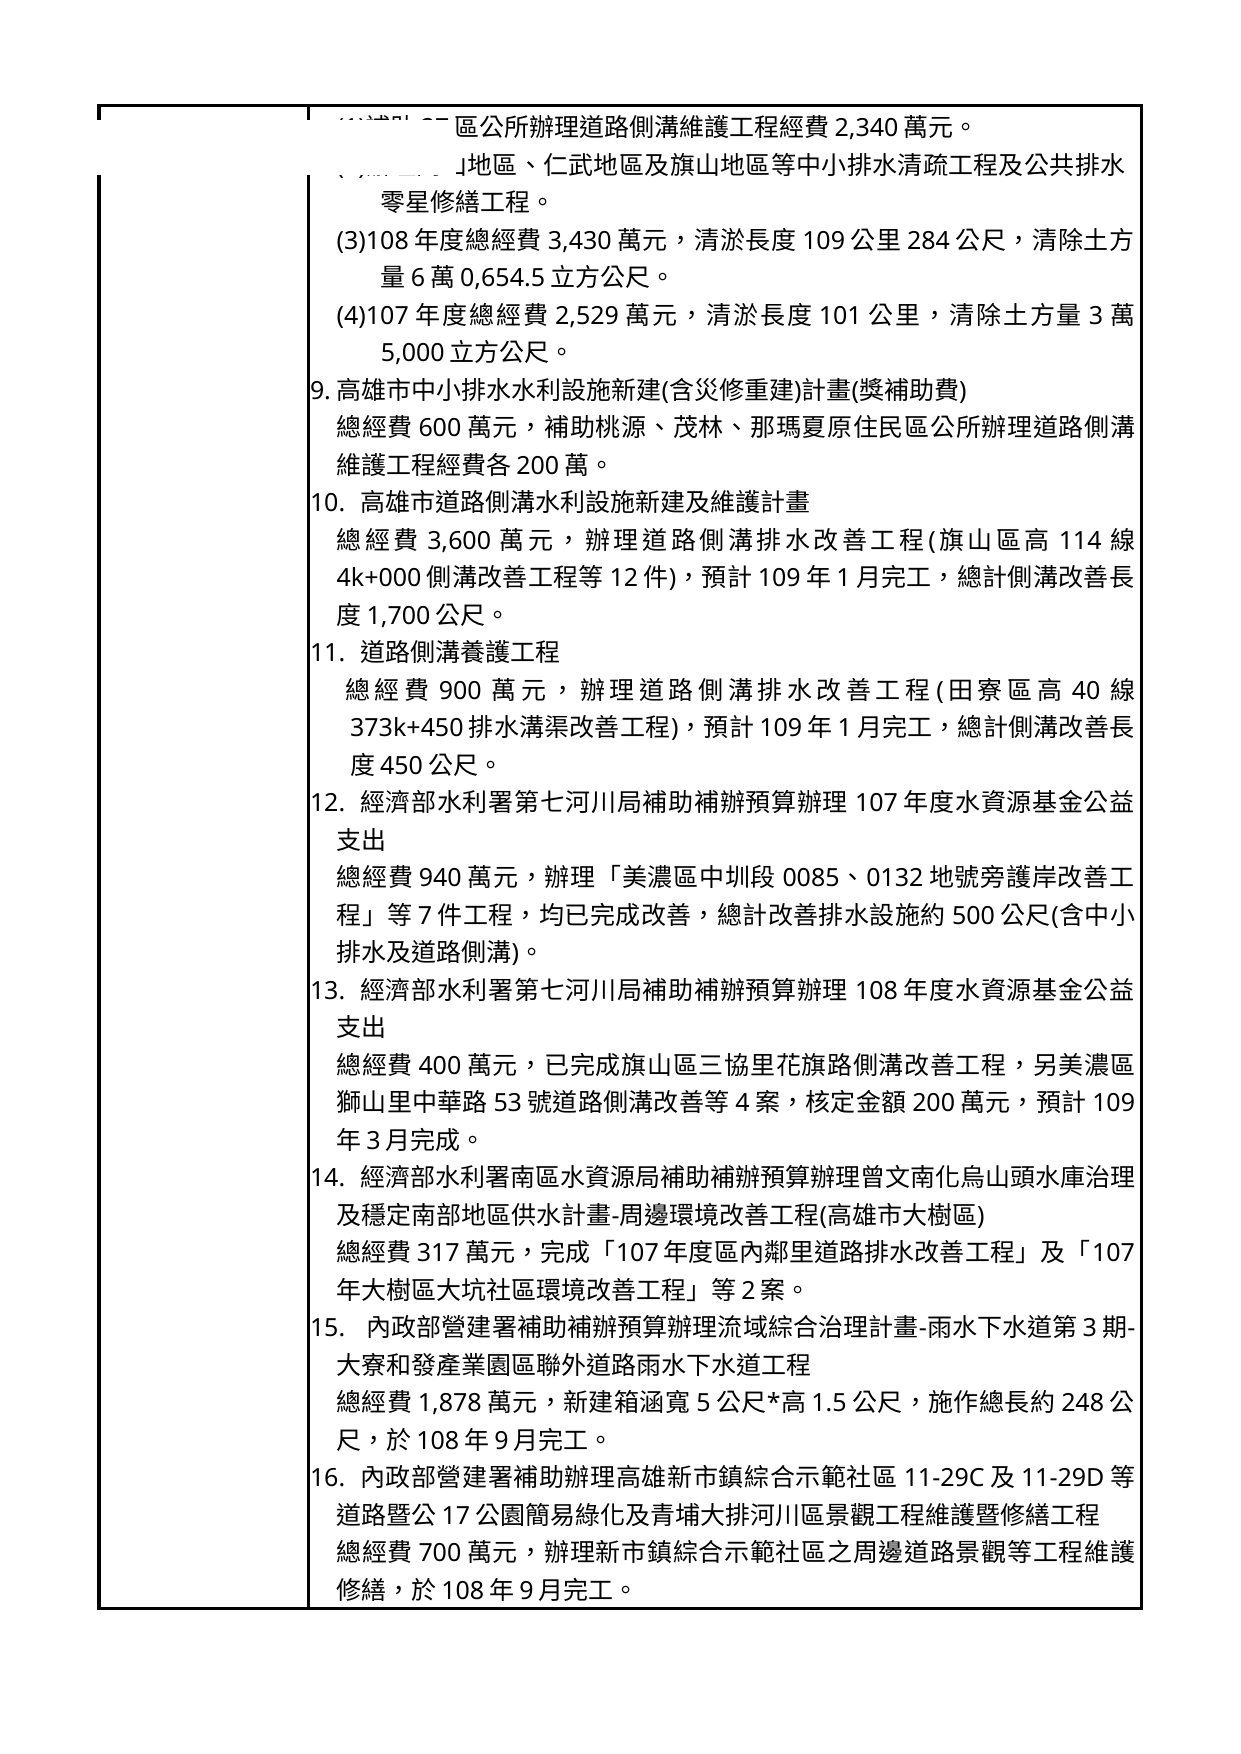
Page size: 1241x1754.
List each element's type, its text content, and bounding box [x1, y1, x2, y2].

table_cell 壹、一般行政 一、行政管理 二、業務管理 貳、營運行政—營運管理 參、水質保護工程—污水系統 肆、水利工程 一、排水防洪 二、溝渠及防洪設施維護 三、水土保持 [0, 107, 456, 1607]
table_cell 1.簡化公文管理流程，提升公文時效，全年總收文計6萬7,760件，發文計4萬108件，一般公文歸檔計9萬8,628件。 2.為提升公文處理品質，辦理公文講習2梯次，並舉辦公文檢查。 3.全年重要政令宣導共61件。 1.加強列管案件處理，全年專案管制案件計有： (1)市長信箱：1,653案。 (2)局(處)長電子信箱案件：75案。 (3)人民陳情案：1萬5,868案。 (4)市容查報案：612案。 2.管考施政計畫府管工程共計18項，每月準時彙整、提報工程進度管制表，以確實掌握各案辦理情形並適時解決相關問題。 1. 依據「政府採購法」開標（含2次及以上招標）774件、議價（含評選及變更設計）231件、比價（公開取得）49件，共計1,054件次。 2.為加強車輛與油料之調派及管理，依規定建立公務車輛採加油卡加油等方案，有效節約能源及撙節公務預算。 3.強力宣導並實施節能減碳各類措施，完成辦公室內外省電燈具之更換，確實達到省電、省水及省油之節能減碳效應。 4.優先採購符合節能標章、環保標章等設備，達成率100％。 內政部補助辦理前瞻基礎建設計畫-全國水環境改善計畫-愛河水環境改善計畫(第二批次)-愛河沿線污水截流系統污水管線檢視及整建計畫 總經費1億869萬5,000元，於108年12月完工，108年度執行情形： TV檢視數量:3,780公尺 區段翻修數量:9,678公尺 障礙切除數量:2,466公尺 人孔下地數量:11處 人孔提升(圓切)數量:128處 人孔內壁噴塗修補數量:173.92公尺 高雄市後勁溪(惠豐橋至興中制水閘門段)水質改善-青埔溝水質淨化現地處理工程 總經費1億9,069萬0,531元，於108年8月完成試運轉，水質檢測結果均符合契約要求，109年2月20日正式進入3年成效評估。 行政院環境保護署補助補辦預算辦理坔埔排水水質淨化工程規劃細設計畫 總經費2,805萬元，於108年12月驗收合格。 行政院環境保護署補助補辦預算辦理坔埔排水水質淨化工程 總經費3,533萬元，於108年8月完工。 行政院環境保護署補助補辦預算辦理前瞻基礎建設計畫-全國水環境改善計畫-鳳山溪(含前鎮河)水環境改善計畫-鳳山圳滯洪池水質淨化場 總經費2,593萬元，於108年8月完工。 民間參與高雄市臨海污水處理廠暨放流水回收再利用BTO計畫 建設金額計新台幣40億9,900萬元，於108年3月開工，特許年限18年(含興建期3年、營運期15年)，預計110年底完工，111年開始營運。 促進民間參與鳳山溪污水處理廠放流水回收再利用BTO計畫 總工程費26億600萬元，於108年8月完工，每日供給臨海工業區4.5萬噸水量。 楠梓污水下水道系統BOT案專案管理服務技術案(第四期)： 計畫總經費2,985萬元，委託專業顧問公司擔任專案管理顧問(PCM)，協助審閱民間機構所提相關送審文件、關鍵課題提出履約管理意見(包含工程、財務以及法律之專業意見)、督導民間機構管網工程品質及污水處理廠營運管理，每月召開會議就營運管理督導辦理情形進行報告，並於每季召開工作檢討會議，掌握楠梓BOT計畫執行之進度。 楠梓污水下水道系統BOT案 民間投資建設經費52億元，政府應辦事項總經費76億2,409萬元，截至108年底污水管線累計長度175公里180公尺，用戶接管完成4萬3,908戶。 高雄(第五期) 、臨海(第二期) 高雄污水區：計畫總經費37億4,298萬元(期程為104年~109年)，截至108年污水管線累計完成859公里930公尺，用戶接管完成35萬2,321戶。 臨海污水區：計畫總經費40億1,302萬元(期程為104年~109年)，截至108年污水管線累計完成46公里410公尺。 鳳山鳥松系統、大樹系統、旗美系統及岡山橋頭污水工程 鳳山溪污水區：第四期計畫總經費38億2,946萬元(期程103年~109年)，截至108年污水管線累計完成262公里800公尺，用戶接管完成8萬7,212戶。 大樹污水區：第三期計畫總經費2億3,253萬元(期程107年~112年)，截至108年污水管線累計完成18公里430公尺、用戶接管完成3,323戶。 旗美污水區：第二期計畫總經費8億8,113萬元(期程96年~108年)，截至108年污水管線累計完成68公里80公尺、用戶接管完成4,170戶。 岡山橋頭污水區：第一期計畫總經費34億8,673萬元(期程102年~109年)，截至108年污水管線累計完成76公里120公尺、用戶接管完成4,062戶。 輔導建築物地下層既有化糞池廢除或改設為污水坑補助計畫-委託技師公會評估審查及勘查費 108年編列規劃費200萬元，第一階段現場勘查212件(累計1741件) ，第二階段資格圖說審查申請21件(累計83件) ，第三階段書面審查及完工17件(累計45件)， 專業服務費執行金額96.4萬元。 輔導建築物地下層既有化糞池廢除或改設為污水坑補助計畫-獎補助費 108年編列250萬元，大樓廢除化糞池改管完工17件，撥款148萬。 內政部營建署補助辦理前瞻基礎建設計畫-全國水環境改善計畫-愛河水環境改善計畫(第一批次)-中區污水處理廠電力系統可靠度提升計畫(發電機組及變頻器(財物採購)) 總經費9,435萬元，於108年10月完工。 內政部補助辦理前瞻基礎建設計畫-全國水環境改善計畫-愛河水環境改善計畫(第二批次)-中區污水處理廠功能提升計畫-東沙環礁國家公園(旗津區中興里)水環境改善 總經費1億5,647.8萬元，海管處於108年8月1日開工，預計110年3月9日完工。 內政部營建署補助補辦預算辦理前瞻基礎建設計畫-全國水環境改善計畫-鳳山溪(含前鎮河)水環境改善計畫(國宅污水管線納管更新) (1)五甲國宅污水管線納管更新：總經費2億1,395萬元，於108年12月完工。 (2)中崙國宅污水管線納管更新：總經費4,965萬元，於108年5月完工。 加強水庫集水區保育治理-阿公店水庫集水區上游水質改善評估與規劃設計，阿公店水庫設置合併式淨化槽、低衝擊開發或非點源控制設施工程 調查規劃設計案核定經費1,100萬元，工程案核定經費約4,689萬元，108年12月完工，後續辦理三年成效評估。 經濟部水利署補助補辦預算辦理水環境改善輔導顧問團 總經費380萬元，成立水環境改善顧問協助辦理公民參與、資料收集、府內跨局處整合審查評比、生態調查、生態檢核作業、推動辦理資訊公開、工程3D視覺化成果展示、水環境改善成效評估報告、建立水環境之環境教育相關教材、教育訓練、教育推廣、辦理工作說明會或公聽會、生態或地景工法及技術建議、改善策略建議及協助參與審查（含上級機關考核業務）等，於108年9月完成。 水利工程規劃設計費 總工程費1,218萬元，共計執行10案，包括108年度高雄市鳳山區等3區淹水規劃檢討委託技術服務案、左營楠梓雨水下水道排水規劃檢討(軍校路世運大道及E、I幹線等) 、大社區中里排水規劃檢討(含用地範圍線畫設)、現有區域排水防洪能力評估計畫案(美濃.林園.土庫等排水系統)、美濃區域排水治水規劃重新檢討、108年度高雄市水患自主防災社區推動計畫等。 高雄市雨水下水道普查 計畫經費1億2,555萬元，期程為106年至108年度，調查項目包含雨水人孔、集水井、連接管、雨水系統明溝段、排水出口等屬性，以及雨水下水道管線（1.2公尺以上）縱走作業（調查雨水下水道箱涵內淤積、破損、纜線、橫越管等屬性缺失），並根據調查內容建置GIS空間資料庫及相關圖資，截至108年12月已完成普查縱走585公里。 內政部營建署補助辦理流域綜合治理計畫-雨水下水道規劃 計畫經費7,680萬元，辦理鹽埕區、鼓山區、左營區及前鎮區雨水下水道檢討規畫，檢討鹽埕區、鼓山區、左營區及前鎮區等4個行政區雨水下水道系統規劃，全面調查及檢討既有雨水下水道通洪效能並研議相關改善方案。 雨水下水道檢討規劃及新建工程 總經費1,041萬元，辦理本市仁武區鳳仁路排水改善工程及仁武區鳳仁路澄觀路淹水改善評估案等17件)，預計109年4月完工，總計改善雨水下水道100公尺及7件排水規劃案。 內政部營建署補助辦理流域綜合治理計畫-雨水下水道規劃 總經費7,430萬元，辦理「岡山區、鳥松區、燕巢區、旗山區、林園區、大寮區、梓官區等7區都市計畫區雨水下水道系統檢討規劃案」，目前已完成4區，其餘預計109年12月完成。 高屏溪流域疏濬作業 (1)108-109年辦理「荖濃溪新威大橋上游段砂石疏濬作業」，核定疏濬量50萬立方公尺，108/10/4開工，108/12/6開始出料，預計於109年11月底前完成疏濬量32萬立方公尺。(另於109年2月底已完成約28萬立方公尺) (2)109-110年辦理「高屏溪斜張橋上下游段砂石疏濬作業」，核定疏濬量70萬立方公尺，108.12.31監控訂約，預計109年4月完成工程發包，10月開始出料，預計於109年11月底前完成疏濬量20萬立方公尺。 (3) 109-110年代辦理「荖濃溪勤和河段疏濬作業」，核定疏濬量25萬立方公尺，108.12.31監控訂約，預計109年4月完成工程發包，10月開始出料，預計於109年11月底前完成疏濬量10萬立方公尺。 高雄市中小排水清疏作業(含中小排水水利設施新建(含災修重建)計畫有 (1)補助27區公所辦理道路側溝維護工程經費2,340萬元。 (2)辦理岡山地區、仁武地區及旗山地區等中小排水清疏工程及公共排水零星修繕工程。 (3)108年度總經費3,430萬元，清淤長度109公里284公尺，清除土方量6萬0,654.5立方公尺。 (4)107年度總經費2,529萬元，清淤長度101公里，清除土方量3萬5,000立方公尺。 高雄市中小排水水利設施新建(含災修重建)計畫(獎補助費) 總經費600萬元，補助桃源、茂林、那瑪夏原住民區公所辦理道路側溝維護工程經費各200萬。 高雄市道路側溝水利設施新建及維護計畫 總經費3,600萬元，辦理道路側溝排水改善工程(旗山區高114線4k+000側溝改善工程等12件)，預計109年1月完工，總計側溝改善長度1,700公尺。 道路側溝養護工程 總經費900萬元，辦理道路側溝排水改善工程(田寮區高40線373k+450排水溝渠改善工程)，預計109年1月完工，總計側溝改善長度450公尺。 經濟部水利署第七河川局補助補辦預算辦理107年度水資源基金公益支出 總經費940萬元，辦理「美濃區中圳段0085、0132地號旁護岸改善工程」等7件工程，均已完成改善，總計改善排水設施約500公尺(含中小排水及道路側溝)。 經濟部水利署第七河川局補助補辦預算辦理108年度水資源基金公益支出 總經費400萬元，已完成旗山區三協里花旗路側溝改善工程，另美濃區獅山里中華路53號道路側溝改善等4案，核定金額200萬元，預計109年3月完成。 經濟部水利署南區水資源局補助補辦預算辦理曾文南化烏山頭水庫治理及穩定南部地區供水計畫-周邊環境改善工程(高雄市大樹區) 總經費317萬元，完成「107年度區內鄰里道路排水改善工程」及「107年大樹區大坑社區環境改善工程」等2案。 內政部營建署補助補辦預算辦理流域綜合治理計畫-雨水下水道第3期-大寮和發產業園區聯外道路雨水下水道工程 總經費1,878萬元，新建箱涵寬5公尺*高1.5公尺，施作總長約248公尺，於108年9月完工。 內政部營建署補助辦理高雄新市鎮綜合示範社區11-29C及11-29D等道路暨公17公園簡易綠化及青埔大排河川區景觀工程維護暨修繕工程 總經費700萬元，辦理新市鎮綜合示範社區之周邊道路景觀等工程維護修繕，於108年9月完工。 經濟部水利署補助辦理前瞻基礎建設計畫-水環境建設-縣市管河川及區域排水整體改善-防洪綜合治理工程(第一批次)-岡山區嘉峰路高鐵橋下排水改善工程 總經費680萬元，辦理岡山區嘉峰路(高鐵橋下)周圍水溝改善，長度約250公尺，於108年8月完工。 內政部營建署補助辦理前瞻基礎建設計畫-水環境建設-縣市管河川及區域排水整體改善-雨水下水道及其他排水 108年中央補助辦理「三民區寶珠溝排水改善工程」等21件工程，補助金額3億8,249萬元(地方自籌8,497萬元)，目前已完成改善19件，其餘2件預計109年7月完工，總計改善雨水下水道約2,300公尺及更新抽水站1座。 經濟部水利署補助補辦預算辦理前瞻基礎建設計畫-水環境建設-縣市管河川及區域排水整體改善-107年度生態檢核工作 總經費525萬6,000元，辦理「前瞻基礎建設計畫-縣市管河川及區域排水整體改善計畫」第一批次工程案，包含五甲尾滯(蓄)洪池工程、美濃竹子門排水改善工程(第二工區)、岡山區嘉峰路(高鐵橋下)排水改善工程等10件，辦理設計、施工、完工等作業，並於108年9月提送成果報告書至水利署結案。 經濟部水利署補助補辦預算辦理前瞻基礎建設計畫-水環境建設-縣市管河川及區域排水整體改善-防洪綜合治理工程(第一批次) 總經費14億2,000萬元，辦理土庫、美濃及湖內地區排水系統共計10件，其中無用地問題共計4件，皆已於108年完工；另美濃竹子門排水改善工程(第二工區)預計109年3月3日開工，另五甲尾滯(蓄)洪池工程、西挖支線(0K+000~1K+450)排水路渠道改善等工程，目前辦理用地取得、設計及發包作業中，預計112年底前陸續完工。 排水興建工程 總工程費1億元，共執行「高雄市雨水設施新建及修繕排水改善工程」等68件工程，完工46件，其餘109年度持續執行。 經濟部水利署補助辦理前瞻基礎建設計畫-水環境建設-縣市管河川及區域排水整體改善-防洪綜合治理工程(第一批次)-五甲尾滯(蓄)洪池工程 (1) 總經費7億7,621萬元，設置滯洪池1座(面積12.5公頃、滯洪量約60萬噸)，目前辦理工程上網採購，預計109年4月開工、110年8月底前完工。 (2)辦理51筆合計11公頃用地徵收及協議價購程序，並核發補償及救濟金6億7000萬元，已完成用地取得。 經濟部水利署補助辦理前瞻基礎建設計畫-水環境建設-縣市管河川及區域排水整體改善-防洪綜合治理工程(第一批次)-美濃竹子門排水改善工程(第二工區) (1) 總經費7600萬元，竹子門排水護岸整治，現況渠寬約25公尺，計畫拓寬為30公尺，整治長度約400公尺，完成工程設計，預計109年3月3日開工，預計109年12月完工。 (2)辦理11筆合計0.2公頃用地協議價購程序，並核發補償及救濟金700萬元，已完成用地取得。 經濟部水利署補助辦理前瞻基礎建設計畫-水環境建設-縣市管河川及區域排水整體改善-防洪綜合治理工程(第一批次)-美濃湖排水渠道整建工程(1K+309~2K+145) 總經費約2億7,400萬元，辦理美濃湖排水護岸整治，將原渠寬23～67公尺，拓寬31～68公尺，整治長度約830公尺，目前辦理都市計畫變更，預計110年完成用地取得，111年初發包工程，112年底完工。 經濟部水利署補助辦理前瞻基礎建設計畫-水環境建設-縣市管河川及區域排水整體改善-防洪綜合治理工程(第一批次)-美濃排水中下游段整建工程 (1)總經費約1億2400萬元，辦理美濃排水護岸整治，將原渠寬7～20公尺，拓寬11～20公尺，整治長度約1,259公尺，預計110年初辦理發包，110年底完工。 (2)108年度執行用地範圍線公告及地籍預分割作業，預計109年12月完成用地取得。 經濟部水利署補助辦理前瞻基礎建設計畫-水環境建設-縣市管河川及區域排水整體改善-防洪綜合治理工程(第一批次)-美濃山下排水收集系統改善工程先期改善工程 (1)總經費約4700萬元，現況溝寬約3公尺，深度約1.3公尺，計畫灌排共構形式，增加排水功能，改善長度約1,000公尺，目前設計中，預計110年初辦理發包，110年底完工。 (2)公有地5筆，私有地11筆，合計0.5272公頃，108年度已辦理公聽會及協議價購會議，預計109年6月完成用地取得。 經濟部水利署補助補辦預算辦理前瞻基礎建設計畫-水環境建設-縣市管河川及區域排水整體改善-防洪綜合治理工程(第一批次)-西挖支線（0k+000~1k+450）排水路渠道改善工程 (1)總經費9,264萬元，於107年完成「治理計畫」及「用地範圍線」核定，計畫拓寬西挖支線左岸2米並新建護岸長度1,450公尺，現正辦理細部設計作業中。 (2)辦理33筆，合計1.06公頃用地徵收及協議價購程序，並發補償及救濟金1,383萬3,735元，已完成用地取得。 內政部營建署補助補辦預算辦理流域綜合治理計畫-雨水下水道第2期-梓官區中正路抽水站新建工程 總經費8,500萬元，於梓官區中正路近通安大橋新建抽水站含前池及其他附屬設施設備乙座，抽水機組2CMS共計3台，於108年12月完工。 鳳山溪民安橋至中厝橋水環境營造工程 總經費1億3,000萬元，從台88快速道路（民安橋）至中厝橋（保華一路），整治長度1,022公尺，於108年11月完工。 愛河水環境改善計畫—民生大排改善及水環境營造計畫 總經費約7,000萬元，辦理民生大排民生二路(成功一路至自立二路段)約750公尺，於108年7月11日完工。 楠梓區右昌元帥廟舊部落排水改善工程 經費5,166萬元，新設箱涵長度132公尺(1.2公尺*1.2公尺)，另周邊側溝改建，總長度為181公尺。 於108年1月完工 高雄市楠梓區右昌元帥廟舊部落排水改善工程(第二期) (1)總經費3,500萬元，接續一期工程辦理改善，新設箱涵長度184公尺(1.2公尺*1.2公尺)及新設過路溝8公尺。 (2)108年7月開工，109年2月3日完工。 旗津天聖宮前排水箱涵改道計畫 總經費2,761萬元，施設排水箱涵781公尺，現正辦理第三期工程，管線遷改作業已大致完成，預計於109年10月完工。 內政部營建署補助補辦預算辦理流域綜合治理計畫-雨水下水道-高雄市十全滯洪公園工程 高雄果菜市場擴建工程－十全滯洪公園及停車場工程總經費1億9,500萬元，為全國首座採多目標使用的滯洪公園，上部結構新建一座5層立體停車場、地下結構層作為滯洪空間使用，另外規劃戶外景觀滯洪公園，滯洪量達6萬噸，豪大雨時可發揮滯洪功能，減輕德山街35巷周邊淹水問題。於106年9月開工，109年1月21日開放使用，後續驗收行政程序。 高雄市三民區中都街、鼎中路562巷及寧夏街等排水幹線改善工程: 總經費1,750萬元，改善中都街(側溝改善長度約為332.6公尺)、鼎中路562巷(側溝改善長度約230公尺)及寧夏街(增設箱涵長度約36.2公尺)等排水改善，於108年10月完工。 愛河水質改善計畫-南北大溝改善 為提升第三船渠水質，以利港區水上遊憩活動，將南北大溝延伸並改由第三碼頭排往高雄港，第一標施作箱涵149.5公尺，工程經費約為7,000萬元，於108年7月完工；第二標(蓬萊路)箱涵施作長度31公尺(W*H=6.0公尺*1.8公尺) ，經費約3,150萬，於109年2月5日決標，預計3月開工。 高雄市楠梓區軍校路(蔚藍海岸至和光街)雨水下水道改善工程: 總經費1,250萬元，延續前一期改建尺寸，預計完成長度約130公尺箱涵改建，於108年6月開工，已於年底完成主體箱涵改建，預計109年3月完工 高雄市楠梓區濱海聯外道路開闢工程(北段道路0K-2K+100)-東側溝與抽水井排水改道工程: 總經費3,500萬元，規劃於援中路底近後勁溪新建抽水站一座(3.5CMS)，目前委請技術服務團對規畫設計中，預計於109年9月開工，110年9月完成。 高雄市楠梓區壽民路雨水下水道工程: 總經費2,990萬元，因原有早年施設排水幹線(管涵)老舊破損且既有排水系統為管涵，本計畫將既有管涵改為箱涵型式，目前辦理規劃設計中，預計109年9月開工、預計110年9月完成。 高雄市小港區中林路及南星路一帶排水改道工程: 總經費422萬元，計劃將鳳北路南側集水區之逕流水改道排往都市計畫區外排水溝，並於鳳林抽水站出水口增設逆止閥以避免南星大排渠道迴水致抽水站不斷運作問題，同時辦理鳳北路箱涵清疏以改善該處排水設施狀況，於108年12月13日開工，預計109年6月完成 高雄市鼓山區台泥滯洪池考古段後續工程 總經費8,000萬元，計畫於已完成遺址搶救作業之位置施作明渠，以連接上下游水路並妥善收納山區逕流，工程預計110年12月底前完成 「旗津海岸線保護工」養灘後海域地形及潛堤區地下結構物監測委託技術服務案 計畫金額4,000萬元，辦理旗津海岸線現況觀測(103年~107年)，觀測對象為「旗津海岸線保護工程」養灘後海域地形及地下結構物監測，檢視施設後旗津海岸線保護之成效，及潛堤、離岸堤結構安全之控制，每年共辦理4次工作，自103年開始執行，監測10年，目前已完成103~108年勞務案。 高雄市區鐵路地下化(含延伸左營及鳳山計畫)園道開闢工程-左營計畫區 (1)『高雄市區鐵路地下化站區園道(配合通車履勘)工程』-左營站、內惟站： 108年5月完工。 (2)『左營地下道填平及復舊工程』：108年9月全線通車。 (3)『高雄市區鐵路地下化園道開闢工程-左營計畫』-崇德路至華榮路：109年1月6日舉辦動土典禮，預定110年4月30日前完工。 (4)『高雄市區鐵路地下化園道開闢工程-左營計畫』-華榮路(含)至明誠四路(含陸橋拆除)：109年1月6日開工，預定110年4月30日前完工。 雨水下水道清疏作業： (1)108年度總經費6,000萬元，清疏26公里340公尺，清除土方量2萬3,578.2立方公尺。 (2)107年度總經費2,500萬元，清疏12公里，清除土方量6,000立方公尺。 污水下水道系統維護工程 總經費4,500萬元，辦理全市下水道系統檢視及修繕工程，管線檢視計2,729公尺，區段翻修2,149公尺，障礙物切除2,064公尺，短管推進施工96公尺。 區域排水清疏及設施維護工程 (1) 108年度經費6,000萬元辦理區域排水例行性與緊急性清疏與設施維護作業，包含區域排水範圍內渠道及相關設施維護，維持區域排水防洪排水功能。另部份急要段需加強清疏，爰爭取第二預備金3,000萬元，總計清疏經費9,000萬元，累計總清疏長度149公里，清除土方量42萬立方公尺。 (2)107年度總計清疏經費5,995萬元，累計總清疏長度120公里，清除土方量16萬立方公尺。 (3)109年度預計清淤經費6000萬元、長度120公里、土方量16萬立方公尺。汛期前4月底預計清淤經費2800萬元、長度15公里、土方量12萬立方公尺。 1.山坡地水土保持計畫 總經費6,000萬元，辦理事項如下： (1)山坡地管理安全 ①為促進土地合理利用，針對本市尚無查定成果而暫未編定之8,000多筆山坡地(面積11,523公頃)，建立運用圖資查定作業模式，逐年完成查定作業，106年~ 108年度完成田寮區、旗山區及阿蓮區1200筆土地等查定工作，「108年度高雄市山地土地可利用度查定工作」計6000筆土地已發包執行中。 ②「高雄市六龜區荖濃里長份野溪特定水土保持區長期水土保持計畫」經行政院農業委員會核定，目前依計畫分年分期實施整治。 (2)108年度山坡地水土保持計畫 ①辦理山坡地治山防災工程及土石流潛勢溪流防減災工程，計8件，皆已完工。 ②執行108年行政院農業委員會水土保持局前瞻基礎建設、流域綜合治理計畫及整體性治山防災計畫，共計25件，完工22件。 ③所執行之工程可降低山坡地潛在土砂災害，保全民眾生命財產及環境生活安全。 (3)山坡地範圍劃定及檢討變更 ①第一期：甲仙及仁武區部分山坡地已於107年6月4日獲行政院同意公告劃出面積達56.5158公頃，為民國69年公告山坡地劃定後本市首度檢討劃出案件，亦是土地合理利用新里程碑。 ②第二期：大樹、大寮、林園區山坡地劃出及小港區山坡地劃入案，行政院已於108年5月23日同意劃出面積307.1857公頃，劃入面積為794.2290公頃，本府於同年6月3日公告。 ③第三期：108年度已發包辦理大社、燕巢、岡山、田寮及阿蓮區山坡地劃出案，並預計於109年3月召開期末審查會；109年高雄市小港高坪特定區山坡地範圍劃出檢討，並預計於5月完成劃出計畫(草案)，兩案皆預計109年7月前陳報行政院審議。 (4)特定水土保持區長期水土保持計畫5年通盤檢討 高雄市桃源區桃源里少年溪及杉林區集來里(DF022)土石流長期水土保持計畫，已於109年2月辦理期末審查，預計於同年6月前提送行政院農業委員會審核。 2.六龜區荖濃里長份野溪二期整治工程 經費2,750萬元，銜接台20線往長份野溪主流下游約385公尺，及支流整治約117公尺，施設護岸、固床工及潛壩等構造物，可穩定河床及兩岸邊坡、營造野溪生態環境等，於108年7月完工。 3. 桃源區復興里上游拉庫斯溪土石防治工程 經費4,500萬元，施作透過性鋼管壩主壩工程約120公尺，透過性鋼管壩副壩工程約91公尺等構造物，以維持農路上下邊坡穩定，於108年5月開工，預計109年5月完工。 4. 內門區木柵段2309、2312等地號邊坡崩塌處理工程 經費1,573萬元，施作RC擋土牆約56公尺，及橫向排水工程等構造物 ，於108年5月開工，於109年2月完工。 [310, 107, 1140, 1607]
